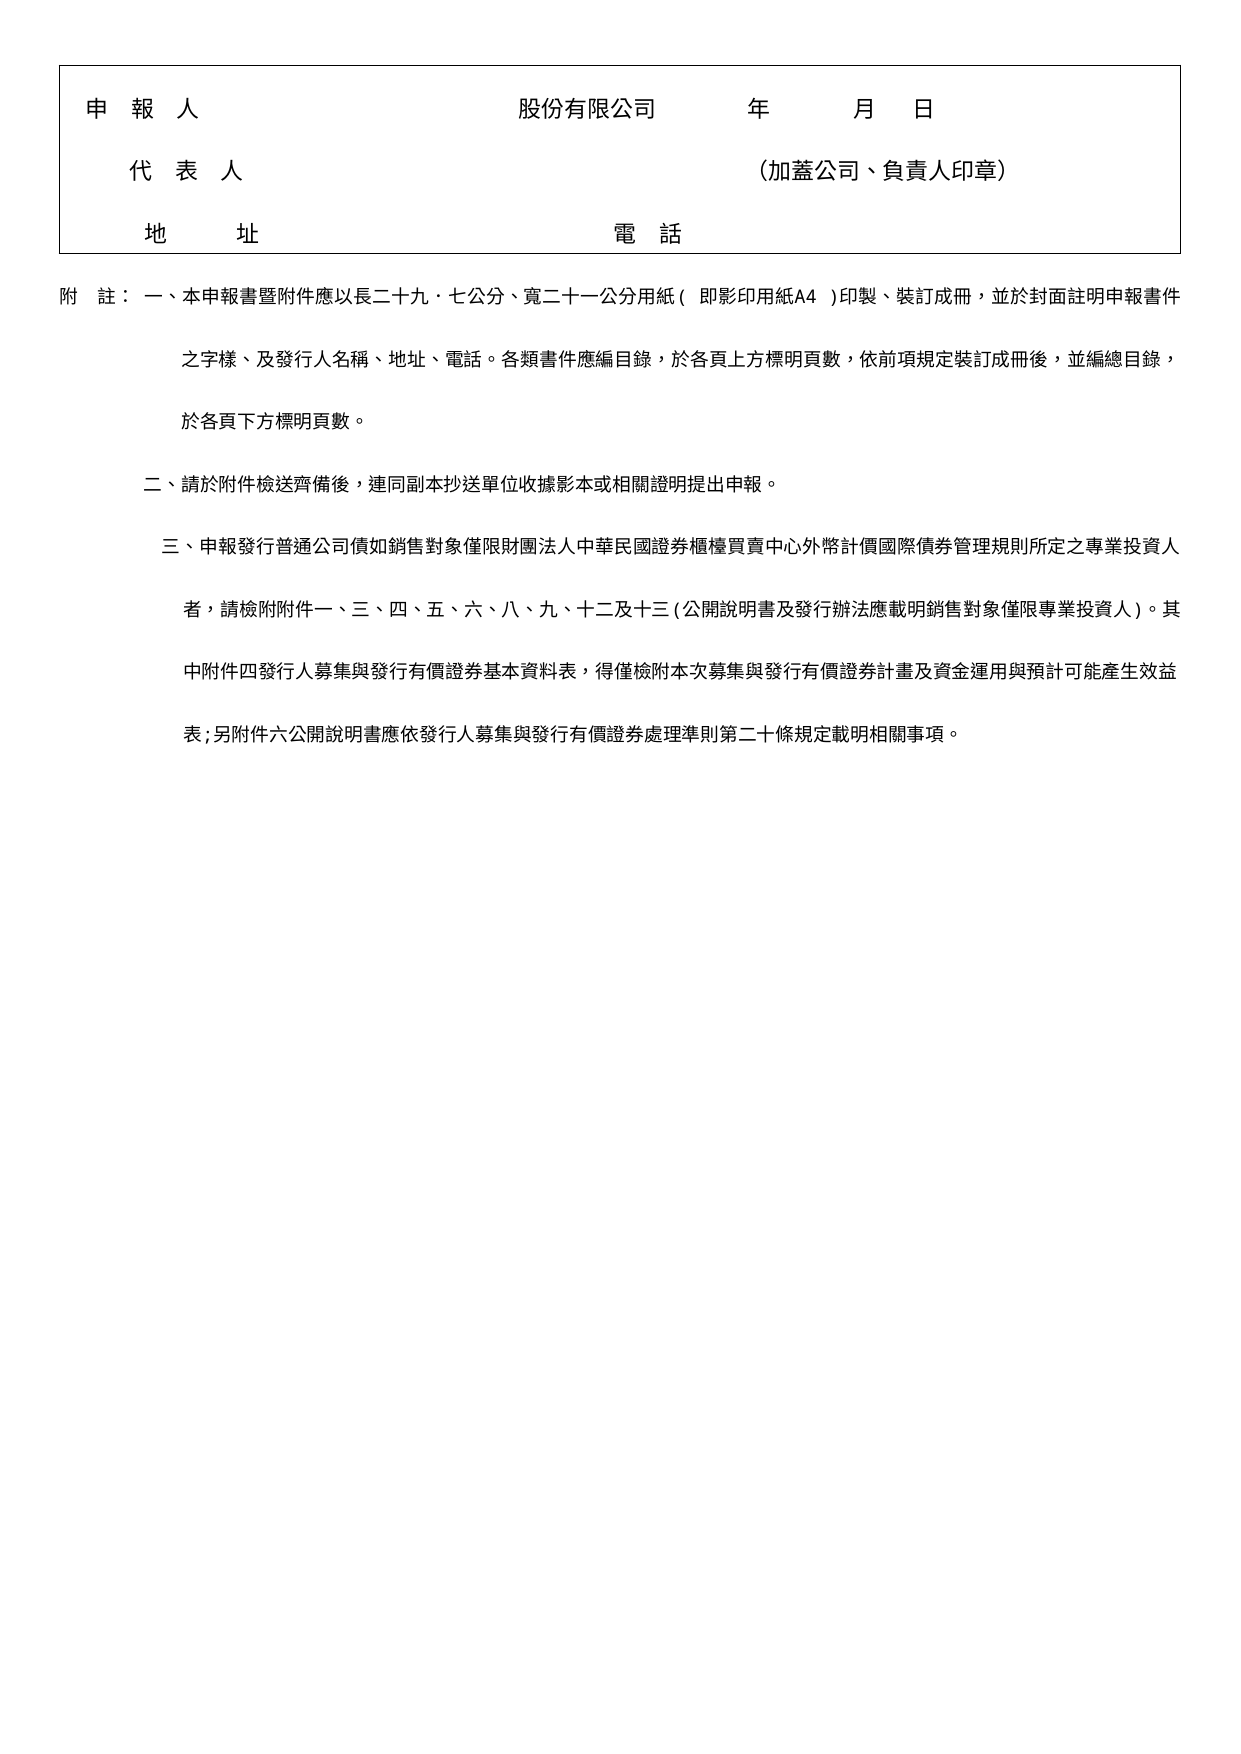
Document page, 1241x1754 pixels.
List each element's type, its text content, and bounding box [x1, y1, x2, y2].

text 附 註： 一、本申報書暨附件應以長二十九．七公分、寬二十一公分用紙( 即影印用紙A4 )印製、裝訂成冊，並於封面註明申報書件之字樣、及發行人名稱、地址、電話。各類書件應編目錄，於各頁上方標明頁數，依前項規定裝訂成冊後，並編總目錄，於各頁下方標明頁數。 [59, 254, 1181, 442]
text 二、請於附件檢送齊備後，連同副本抄送單位收據影本或相關證明提出申報。 [59, 442, 1181, 504]
text 三、申報發行普通公司債如銷售對象僅限財團法人中華民國證券櫃檯買賣中心外幣計價國際債券管理規則所定之專業投資人者，請檢附附件一、三、四、五、六、八、九、十二及十三(公開說明書及發行辦法應載明銷售對象僅限專業投資人)。其中附件四發行人募集與發行有價證券基本資料表，得僅檢附本次募集與發行有價證券計畫及資金運用與預計可能產生效益表;另附件六公開說明書應依發行人募集與發行有價證券處理準則第二十條規定載明相關事項。 [59, 504, 1181, 754]
table_cell 申 報 人 股份有限公司 年 月 日 代 表 人 （加蓋公司、負責人印章） 地 址 電 話 [60, 66, 1180, 253]
